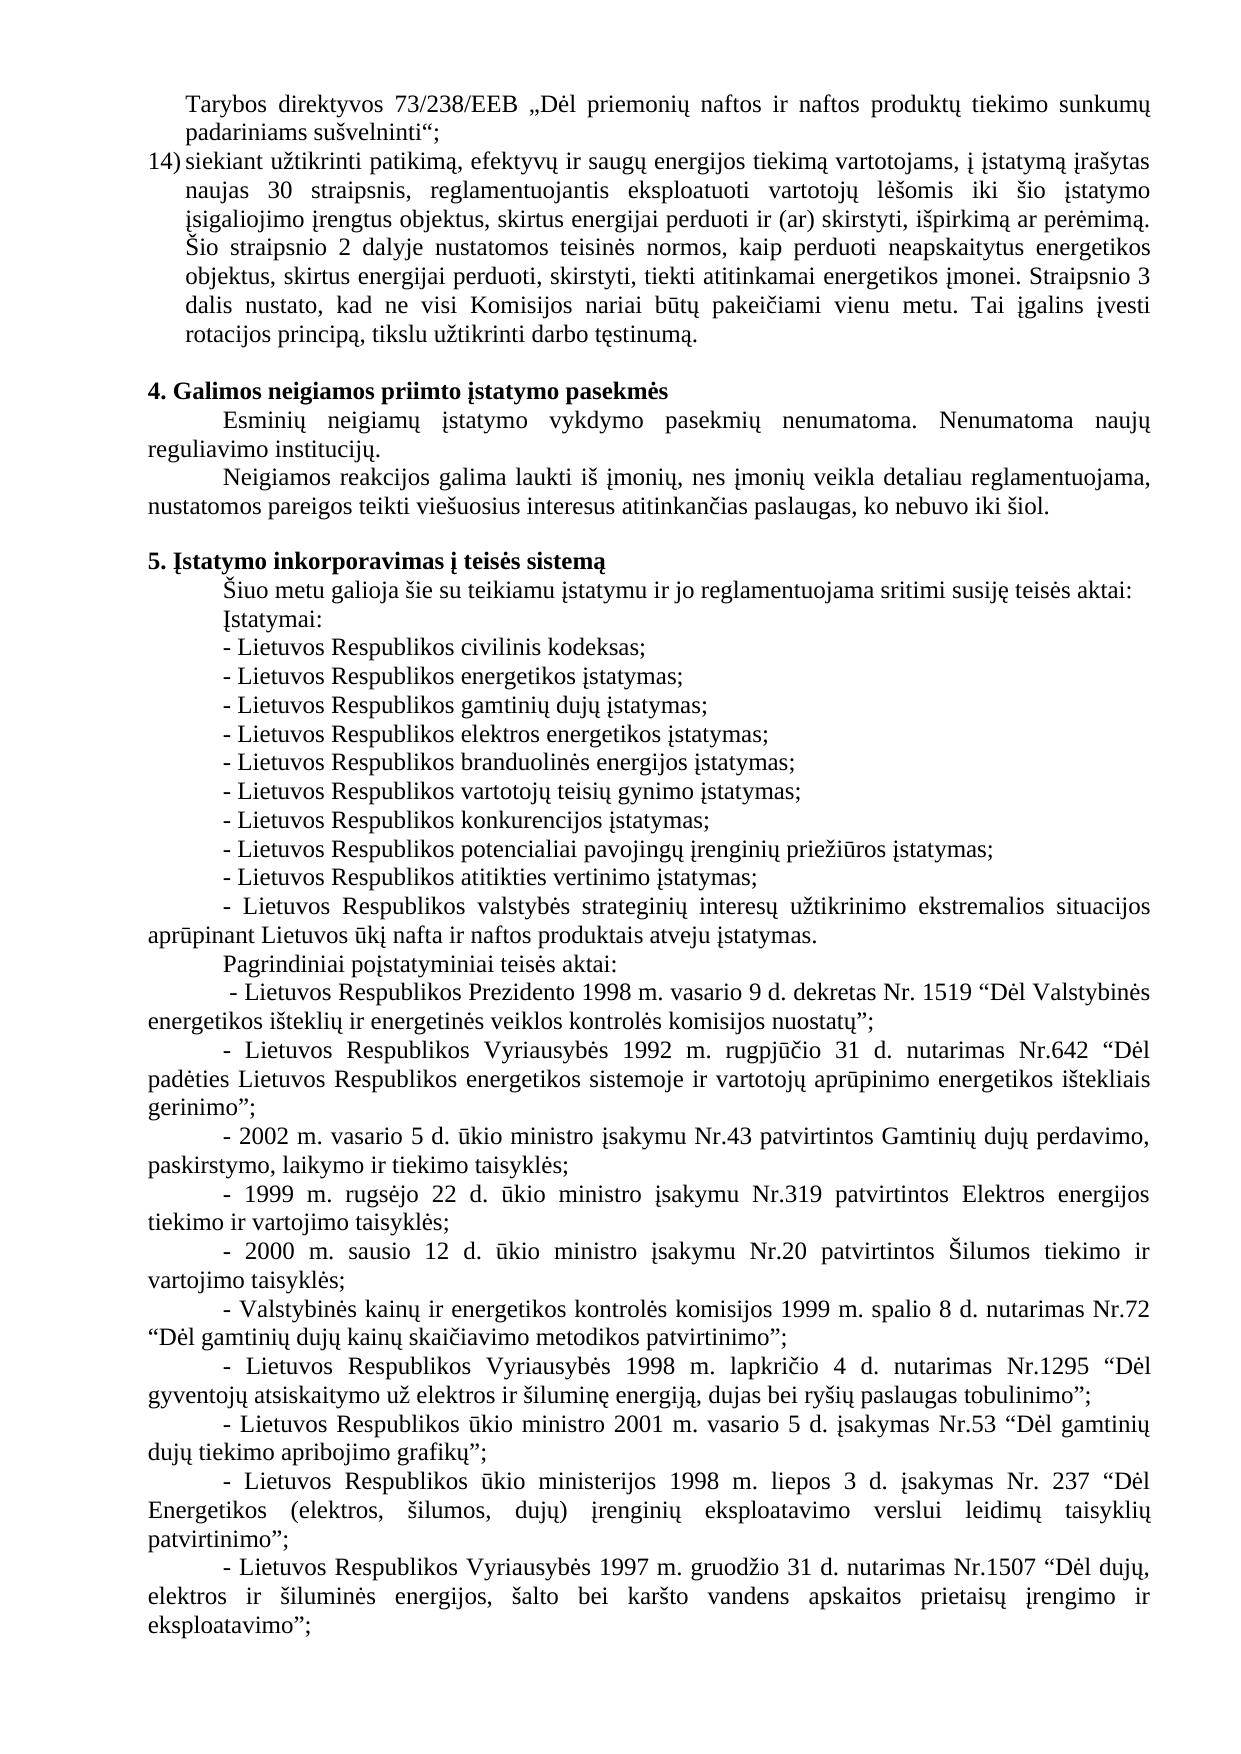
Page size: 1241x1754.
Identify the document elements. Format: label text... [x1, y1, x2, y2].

text Šiuo metu galioja šie su teikiamu įstatymu ir jo reglamentuojama sritimi susiję teisės aktai: [148, 575, 1152, 604]
text - Lietuvos Respublikos branduolinės energijos įstatymas; [223, 747, 1152, 776]
text - Lietuvos Respublikos potencialiai pavojingų įrenginių priežiūros įstatymas; [223, 834, 1152, 862]
text - Lietuvos Respublikos energetikos įstatymas; [223, 661, 1152, 690]
text - Lietuvos Respublikos Vyriausybės 1992 m. rugpjūčio 31 d. nutarimas Nr.642 “Dėl padėties Lietuvos Respublikos energetikos sistemoje ir vartotojų aprūpinimo energetikos ištekliais gerinimo”; [148, 1035, 1152, 1121]
text - Lietuvos Respublikos Prezidento 1998 m. vasario 9 d. dekretas Nr. 1519 “Dėl Valstybinės energetikos išteklių ir energetinės veiklos kontrolės komisijos nuostatų”; [148, 977, 1152, 1035]
text - Lietuvos Respublikos gamtinių dujų įstatymas; [223, 690, 1152, 719]
text - Lietuvos Respublikos atitikties vertinimo įstatymas; [223, 862, 1152, 891]
text - Lietuvos Respublikos vartotojų teisių gynimo įstatymas; [223, 776, 1152, 805]
text - Lietuvos Respublikos ūkio ministro 2001 m. vasario 5 d. įsakymas Nr.53 “Dėl gamtinių dujų tiekimo apribojimo grafikų”; [148, 1409, 1152, 1466]
text Esminių neigiamų įstatymo vykdymo pasekmių nenumatoma. Nenumatoma naujų reguliavimo institucijų. [148, 405, 1152, 462]
text - 2002 m. vasario 5 d. ūkio ministro įsakymu Nr.43 patvirtintos Gamtinių dujų perdavimo, paskirstymo, laikymo ir tiekimo taisyklės; [148, 1121, 1152, 1179]
list Tarybos direktyvos 73/238/EEB „Dėl priemonių naftos ir naftos produktų tiekimo sunkumų padariniams sušvelninti“; [148, 89, 1152, 146]
text - Lietuvos Respublikos valstybės strateginių interesų užtikrinimo ekstremalios situacijos aprūpinant Lietuvos ūkį nafta ir naftos produktais atveju įstatymas. [148, 891, 1152, 949]
text - Valstybinės kainų ir energetikos kontrolės komisijos 1999 m. spalio 8 d. nutarimas Nr.72 “Dėl gamtinių dujų kainų skaičiavimo metodikos patvirtinimo”; [148, 1294, 1152, 1351]
text - Lietuvos Respublikos Vyriausybės 1998 m. lapkričio 4 d. nutarimas Nr.1295 “Dėl gyventojų atsiskaitymo už elektros ir šiluminę energiją, dujas bei ryšių paslaugas tobulinimo”; [148, 1351, 1152, 1409]
text - Lietuvos Respublikos Vyriausybės 1997 m. gruodžio 31 d. nutarimas Nr.1507 “Dėl dujų, elektros ir šiluminės energijos, šalto bei karšto vandens apskaitos prietaisų įrengimo ir eksploatavimo”; [148, 1552, 1152, 1639]
text - Lietuvos Respublikos civilinis kodeksas; [148, 632, 1152, 661]
text - 2000 m. sausio 12 d. ūkio ministro įsakymu Nr.20 patvirtintos Šilumos tiekimo ir vartojimo taisyklės; [148, 1236, 1152, 1294]
text Neigiamos reakcijos galima laukti iš įmonių, nes įmonių veikla detaliau reglamentuojama, nustatomos pareigos teikti viešuosius interesus atitinkančias paslaugas, ko nebuvo iki šiol. [148, 462, 1152, 520]
text Įstatymai: [148, 604, 1152, 632]
text - Lietuvos Respublikos elektros energetikos įstatymas; [223, 719, 1152, 747]
text 5. Įstatymo inkorporavimas į teisės sistemą [148, 546, 1152, 575]
text - 1999 m. rugsėjo 22 d. ūkio ministro įsakymu Nr.319 patvirtintos Elektros energijos tiekimo ir vartojimo taisyklės; [148, 1179, 1152, 1236]
text - Lietuvos Respublikos ūkio ministerijos 1998 m. liepos 3 d. įsakymas Nr. 237 “Dėl Energetikos (elektros, šilumos, dujų) įrenginių eksploatavimo verslui leidimų taisyklių patvirtinimo”; [148, 1466, 1152, 1552]
text Pagrindiniai poįstatyminiai teisės aktai: [148, 949, 1152, 977]
text - Lietuvos Respublikos konkurencijos įstatymas; [223, 805, 1152, 834]
list siekiant užtikrinti patikimą, efektyvų ir saugų energijos tiekimą vartotojams, į įstatymą įrašytas naujas 30 straipsnis, reglamentuojantis eksploatuoti vartotojų lėšomis iki šio įstatymo įsigaliojimo įrengtus objektus, skirtus energijai perduoti ir (ar) skirstyti, išpirkimą ar perėmimą. Šio straipsnio 2 dalyje nustatomos teisinės normos, kaip perduoti neapskaitytus energetikos objektus, skirtus energijai perduoti, skirstyti, tiekti atitinkamai energetikos įmonei. Straipsnio 3 dalis nustato, kad ne visi Komisijos nariai būtų pakeičiami vienu metu. Tai įgalins įvesti rotacijos principą, tikslu užtikrinti darbo tęstinumą. [148, 146, 1152, 347]
text 4. Galimos neigiamos priimto įstatymo pasekmės [148, 376, 1152, 405]
